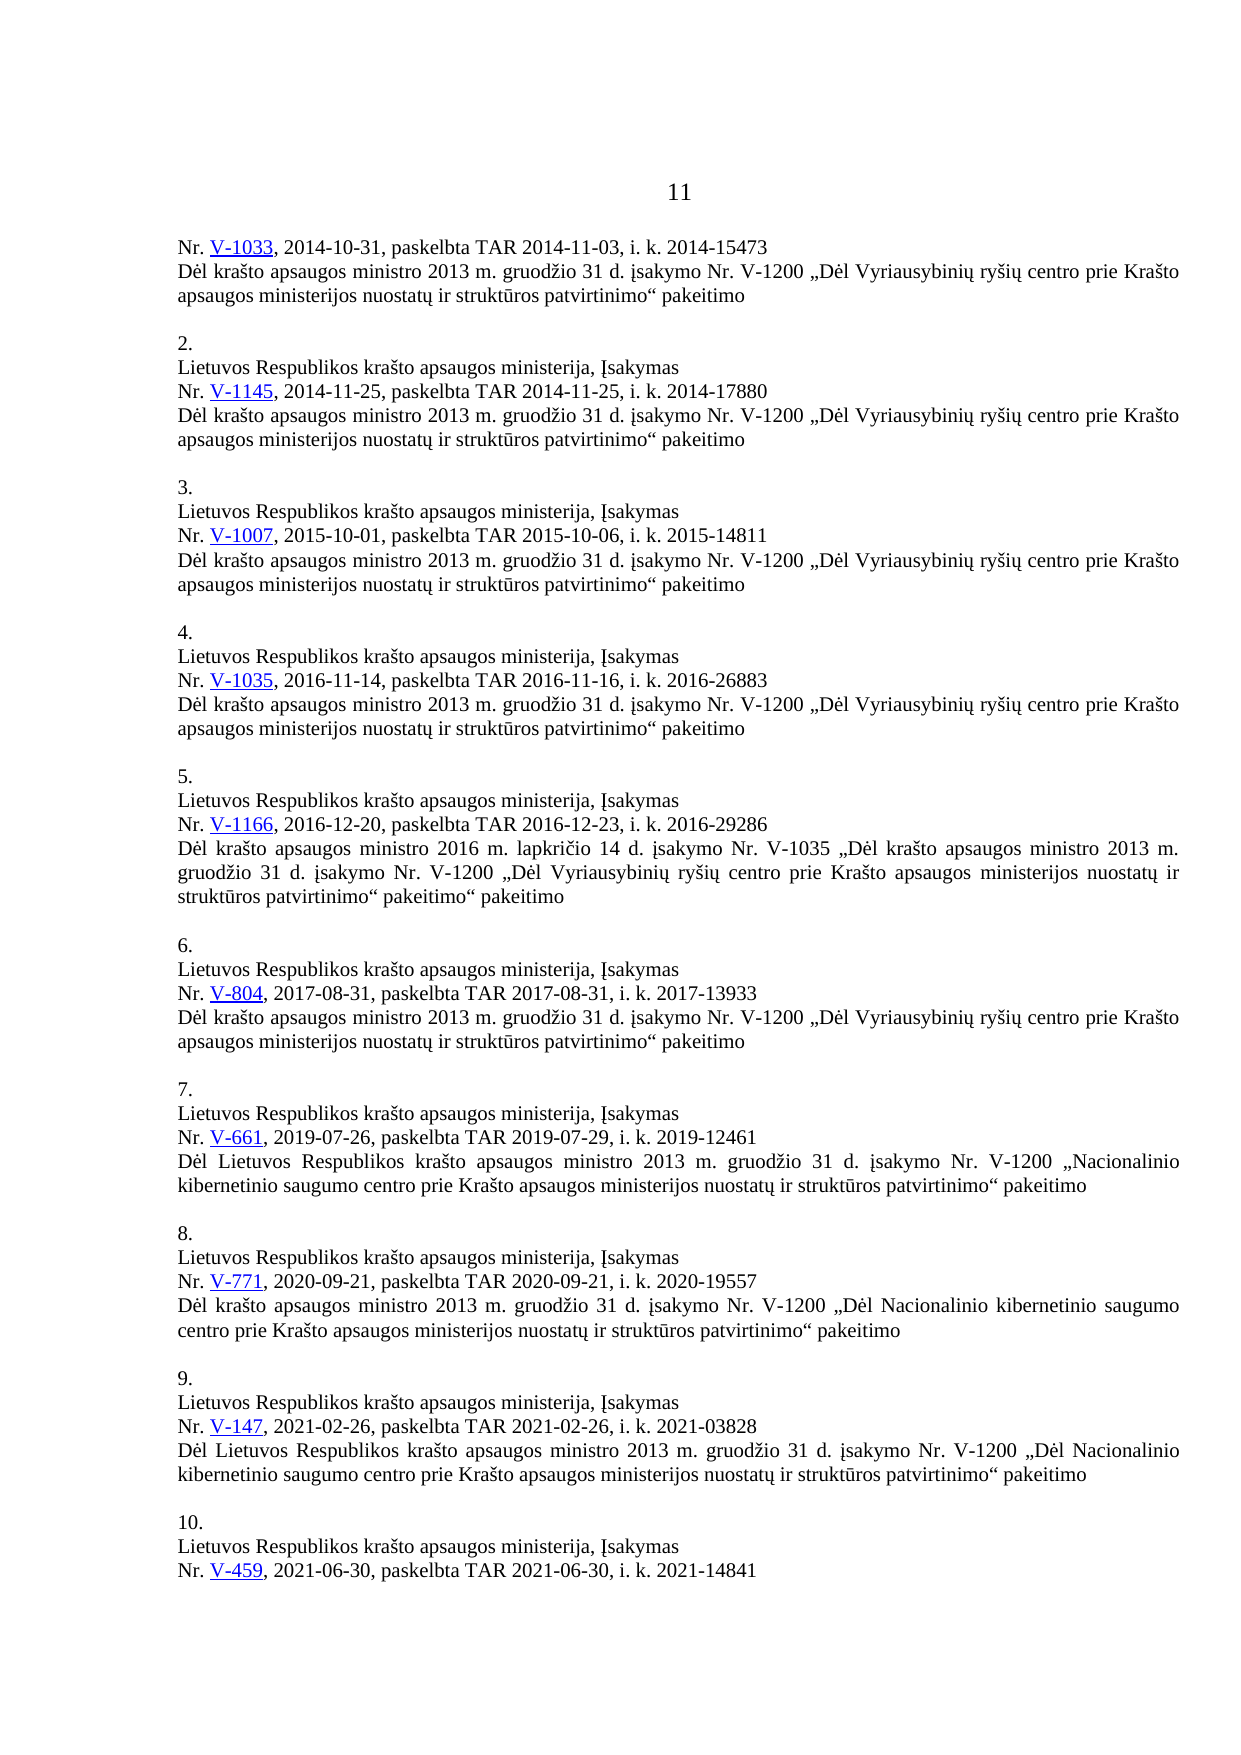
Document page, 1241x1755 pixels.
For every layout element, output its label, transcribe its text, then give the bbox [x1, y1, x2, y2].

text Lietuvos Respublikos krašto apsaugos ministerija, Įsakymas [177, 1534, 1181, 1558]
text Lietuvos Respublikos krašto apsaugos ministerija, Įsakymas [177, 644, 1181, 668]
text Nr. V-1035, 2016-11-14, paskelbta TAR 2016-11-16, i. k. 2016-26883 [177, 668, 1181, 692]
text Nr. V-661, 2019-07-26, paskelbta TAR 2019-07-29, i. k. 2019-12461 [177, 1125, 1181, 1149]
text Dėl krašto apsaugos ministro 2013 m. gruodžio 31 d. įsakymo Nr. V-1200 „Dėl Vyriausybinių ryšių centro prie Krašto apsaugos ministerijos nuostatų ir struktūros patvirtinimo“ pakeitimo [177, 403, 1181, 451]
text Nr. V-1145, 2014-11-25, paskelbta TAR 2014-11-25, i. k. 2014-17880 [177, 379, 1181, 403]
text Nr. V-804, 2017-08-31, paskelbta TAR 2017-08-31, i. k. 2017-13933 [177, 981, 1181, 1005]
text Dėl krašto apsaugos ministro 2013 m. gruodžio 31 d. įsakymo Nr. V-1200 „Dėl Vyriausybinių ryšių centro prie Krašto apsaugos ministerijos nuostatų ir struktūros patvirtinimo“ pakeitimo [177, 259, 1181, 307]
text 3. [177, 475, 1181, 499]
text Lietuvos Respublikos krašto apsaugos ministerija, Įsakymas [177, 1101, 1181, 1125]
text Nr. V-1007, 2015-10-01, paskelbta TAR 2015-10-06, i. k. 2015-14811 [177, 523, 1181, 547]
text Nr. V-771, 2020-09-21, paskelbta TAR 2020-09-21, i. k. 2020-19557 [177, 1269, 1181, 1293]
text 7. [177, 1077, 1181, 1101]
text Dėl Lietuvos Respublikos krašto apsaugos ministro 2013 m. gruodžio 31 d. įsakymo Nr. V-1200 „Dėl Nacionalinio kibernetinio saugumo centro prie Krašto apsaugos ministerijos nuostatų ir struktūros patvirtinimo“ pakeitimo [177, 1438, 1181, 1486]
text Lietuvos Respublikos krašto apsaugos ministerija, Įsakymas [177, 957, 1181, 981]
text Dėl krašto apsaugos ministro 2013 m. gruodžio 31 d. įsakymo Nr. V-1200 „Dėl Vyriausybinių ryšių centro prie Krašto apsaugos ministerijos nuostatų ir struktūros patvirtinimo“ pakeitimo [177, 1005, 1181, 1053]
text 8. [177, 1221, 1181, 1245]
text Dėl krašto apsaugos ministro 2016 m. lapkričio 14 d. įsakymo Nr. V-1035 „Dėl krašto apsaugos ministro 2013 m. gruodžio 31 d. įsakymo Nr. V-1200 „Dėl Vyriausybinių ryšių centro prie Krašto apsaugos ministerijos nuostatų ir struktūros patvirtinimo“ pakeitimo“ pakeitimo [177, 836, 1181, 908]
text Dėl krašto apsaugos ministro 2013 m. gruodžio 31 d. įsakymo Nr. V-1200 „Dėl Vyriausybinių ryšių centro prie Krašto apsaugos ministerijos nuostatų ir struktūros patvirtinimo“ pakeitimo [177, 547, 1181, 596]
text Lietuvos Respublikos krašto apsaugos ministerija, Įsakymas [177, 1390, 1181, 1414]
text Lietuvos Respublikos krašto apsaugos ministerija, Įsakymas [177, 499, 1181, 523]
text Lietuvos Respublikos krašto apsaugos ministerija, Įsakymas [177, 1245, 1181, 1269]
text Lietuvos Respublikos krašto apsaugos ministerija, Įsakymas [177, 355, 1181, 379]
text Nr. V-459, 2021-06-30, paskelbta TAR 2021-06-30, i. k. 2021-14841 [177, 1558, 1181, 1582]
text 2. [177, 331, 1181, 355]
text Dėl Lietuvos Respublikos krašto apsaugos ministro 2013 m. gruodžio 31 d. įsakymo Nr. V-1200 „Nacionalinio kibernetinio saugumo centro prie Krašto apsaugos ministerijos nuostatų ir struktūros patvirtinimo“ pakeitimo [177, 1149, 1181, 1197]
text Dėl krašto apsaugos ministro 2013 m. gruodžio 31 d. įsakymo Nr. V-1200 „Dėl Nacionalinio kibernetinio saugumo centro prie Krašto apsaugos ministerijos nuostatų ir struktūros patvirtinimo“ pakeitimo [177, 1293, 1181, 1342]
text Dėl krašto apsaugos ministro 2013 m. gruodžio 31 d. įsakymo Nr. V-1200 „Dėl Vyriausybinių ryšių centro prie Krašto apsaugos ministerijos nuostatų ir struktūros patvirtinimo“ pakeitimo [177, 692, 1181, 740]
text 9. [177, 1366, 1181, 1390]
text Nr. V-147, 2021-02-26, paskelbta TAR 2021-02-26, i. k. 2021-03828 [177, 1414, 1181, 1438]
text 6. [177, 932, 1181, 957]
text 10. [177, 1510, 1181, 1534]
text 4. [177, 620, 1181, 644]
text Nr. V-1166, 2016-12-20, paskelbta TAR 2016-12-23, i. k. 2016-29286 [177, 812, 1181, 836]
text Lietuvos Respublikos krašto apsaugos ministerija, Įsakymas [177, 788, 1181, 812]
text 5. [177, 764, 1181, 788]
text Nr. V-1033, 2014-10-31, paskelbta TAR 2014-11-03, i. k. 2014-15473 [177, 235, 1181, 259]
